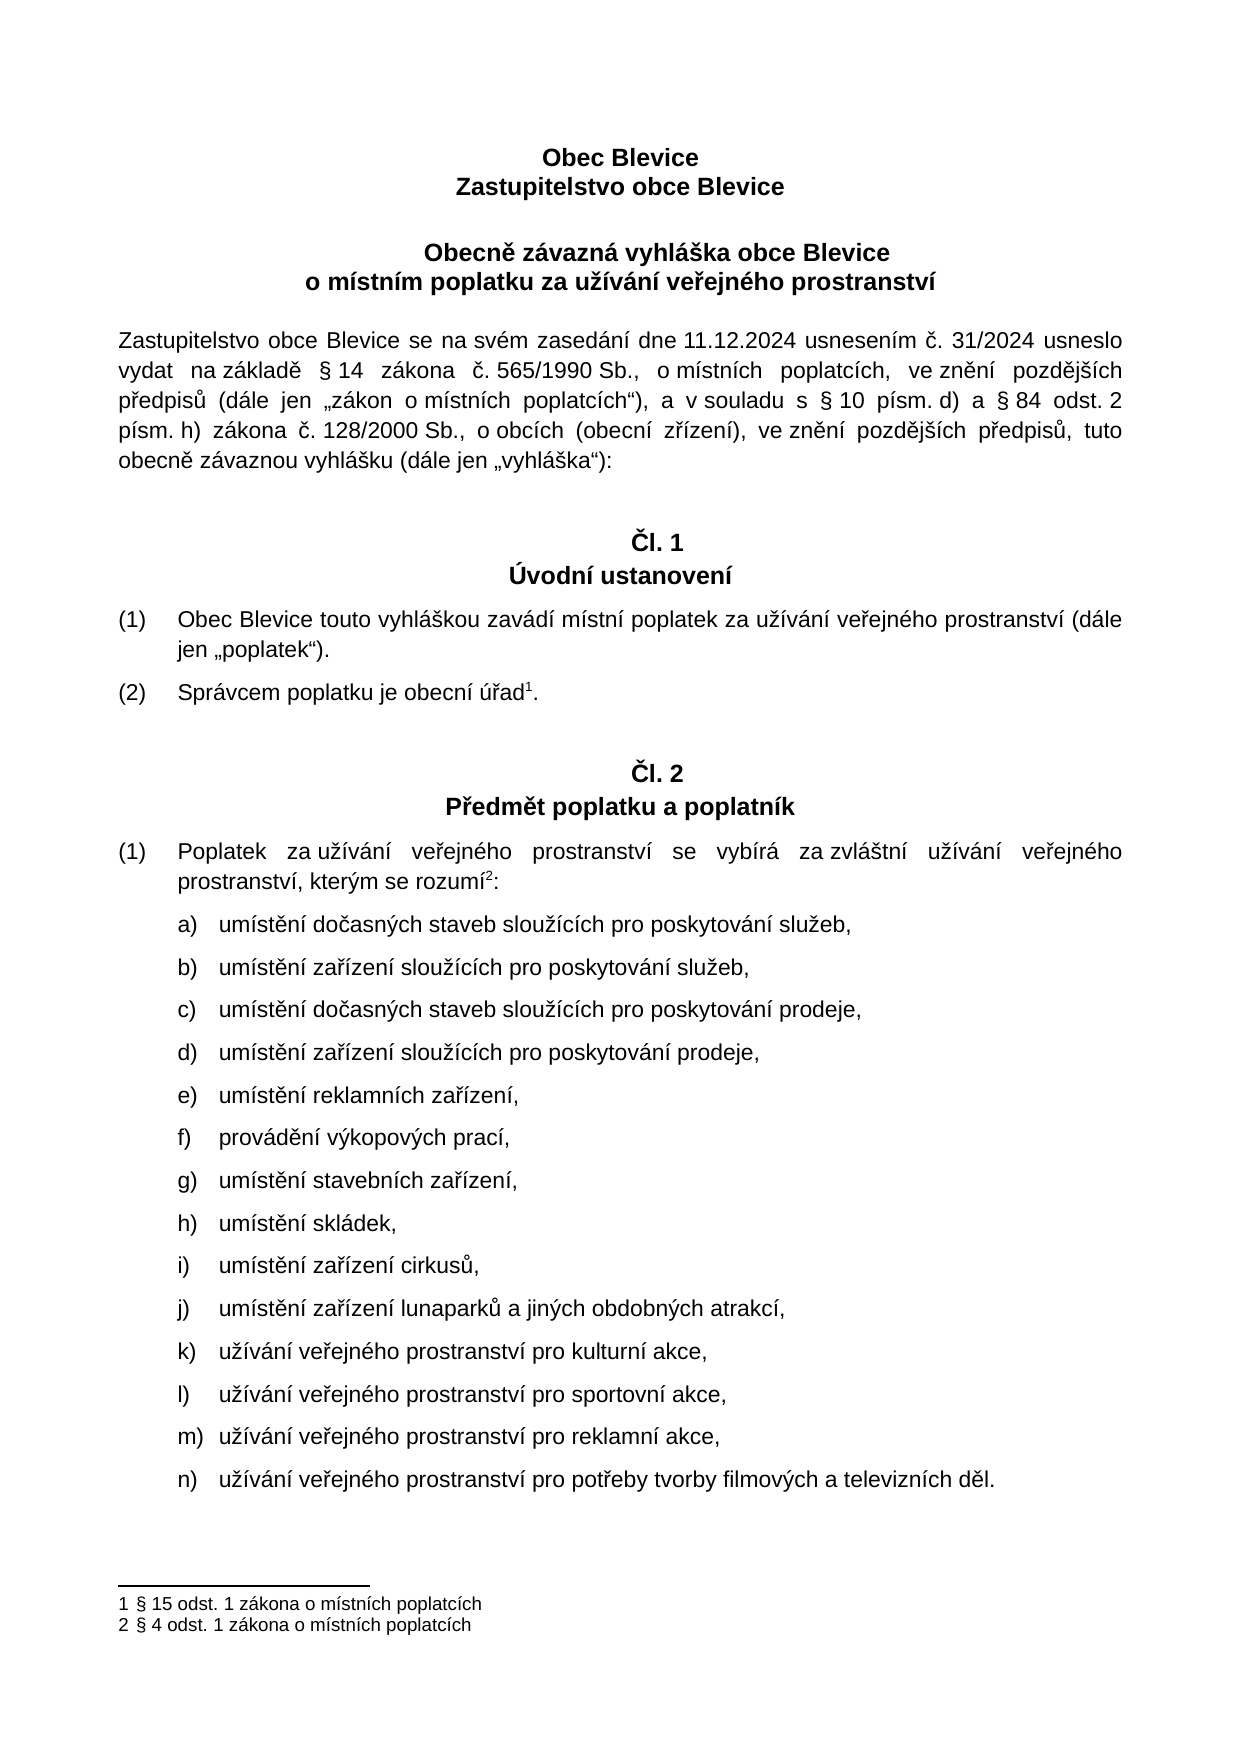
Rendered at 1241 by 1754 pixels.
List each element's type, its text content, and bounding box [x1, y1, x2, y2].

text Zastupitelstvo obce Blevice se na svém zasedání dne 11.12.2024 usnesením č. 31/2024 usneslo vydat na základě § 14 zákona č. 565/1990 Sb., o místních poplatcích, ve znění pozdějších předpisů (dále jen „zákon o místních poplatcích“), a v souladu s § 10 písm. d) a § 84 odst. 2 písm. h) zákona č. 128/2000 Sb., o obcích (obecní zřízení), ve znění pozdějších předpisů, tuto obecně závaznou vyhlášku (dále jen „vyhláška“): [118, 327, 1122, 474]
list umístění dočasných staveb sloužících pro poskytování služeb, [177, 911, 1122, 937]
list umístění skládek, [177, 1210, 1122, 1236]
subtitle Čl. 2 Předmět poplatku a poplatník [118, 759, 1122, 821]
list Správcem poplatku je obecní úřad. [118, 679, 1122, 706]
list umístění stavebních zařízení, [177, 1167, 1122, 1193]
list užívání veřejného prostranství pro sportovní akce, [177, 1381, 1122, 1407]
list umístění zařízení cirkusů, [177, 1252, 1122, 1279]
list užívání veřejného prostranství pro reklamní akce, [177, 1423, 1122, 1450]
list Obec Blevice touto vyhláškou zavádí místní poplatek za užívání veřejného prostranství (dále jen „poplatek“). [118, 606, 1122, 663]
list umístění zařízení sloužících pro poskytování prodeje, [177, 1039, 1122, 1065]
subtitle Obecně závazná vyhláška obce Blevice o místním poplatku za užívání veřejného prostranství [118, 238, 1122, 295]
list provádění výkopových prací, [177, 1124, 1122, 1151]
list § 15 odst. 1 zákona o místních poplatcích [118, 1592, 1122, 1614]
title Obec Blevice Zastupitelstvo obce Blevice [118, 143, 1122, 201]
list užívání veřejného prostranství pro potřeby tvorby filmových a televizních děl. [177, 1466, 1122, 1492]
list umístění zařízení lunaparků a jiných obdobných atrakcí, [177, 1295, 1122, 1322]
list § 4 odst. 1 zákona o místních poplatcích [118, 1614, 1122, 1635]
list umístění dočasných staveb sloužících pro poskytování prodeje, [177, 996, 1122, 1023]
list umístění reklamních zařízení, [177, 1082, 1122, 1108]
list umístění zařízení sloužících pro poskytování služeb, [177, 953, 1122, 980]
list Poplatek za užívání veřejného prostranství se vybírá za zvláštní užívání veřejného prostranství, kterým se rozumí: [118, 838, 1122, 894]
list užívání veřejného prostranství pro kulturní akce, [177, 1338, 1122, 1364]
subtitle Čl. 1 Úvodní ustanovení [118, 528, 1122, 589]
